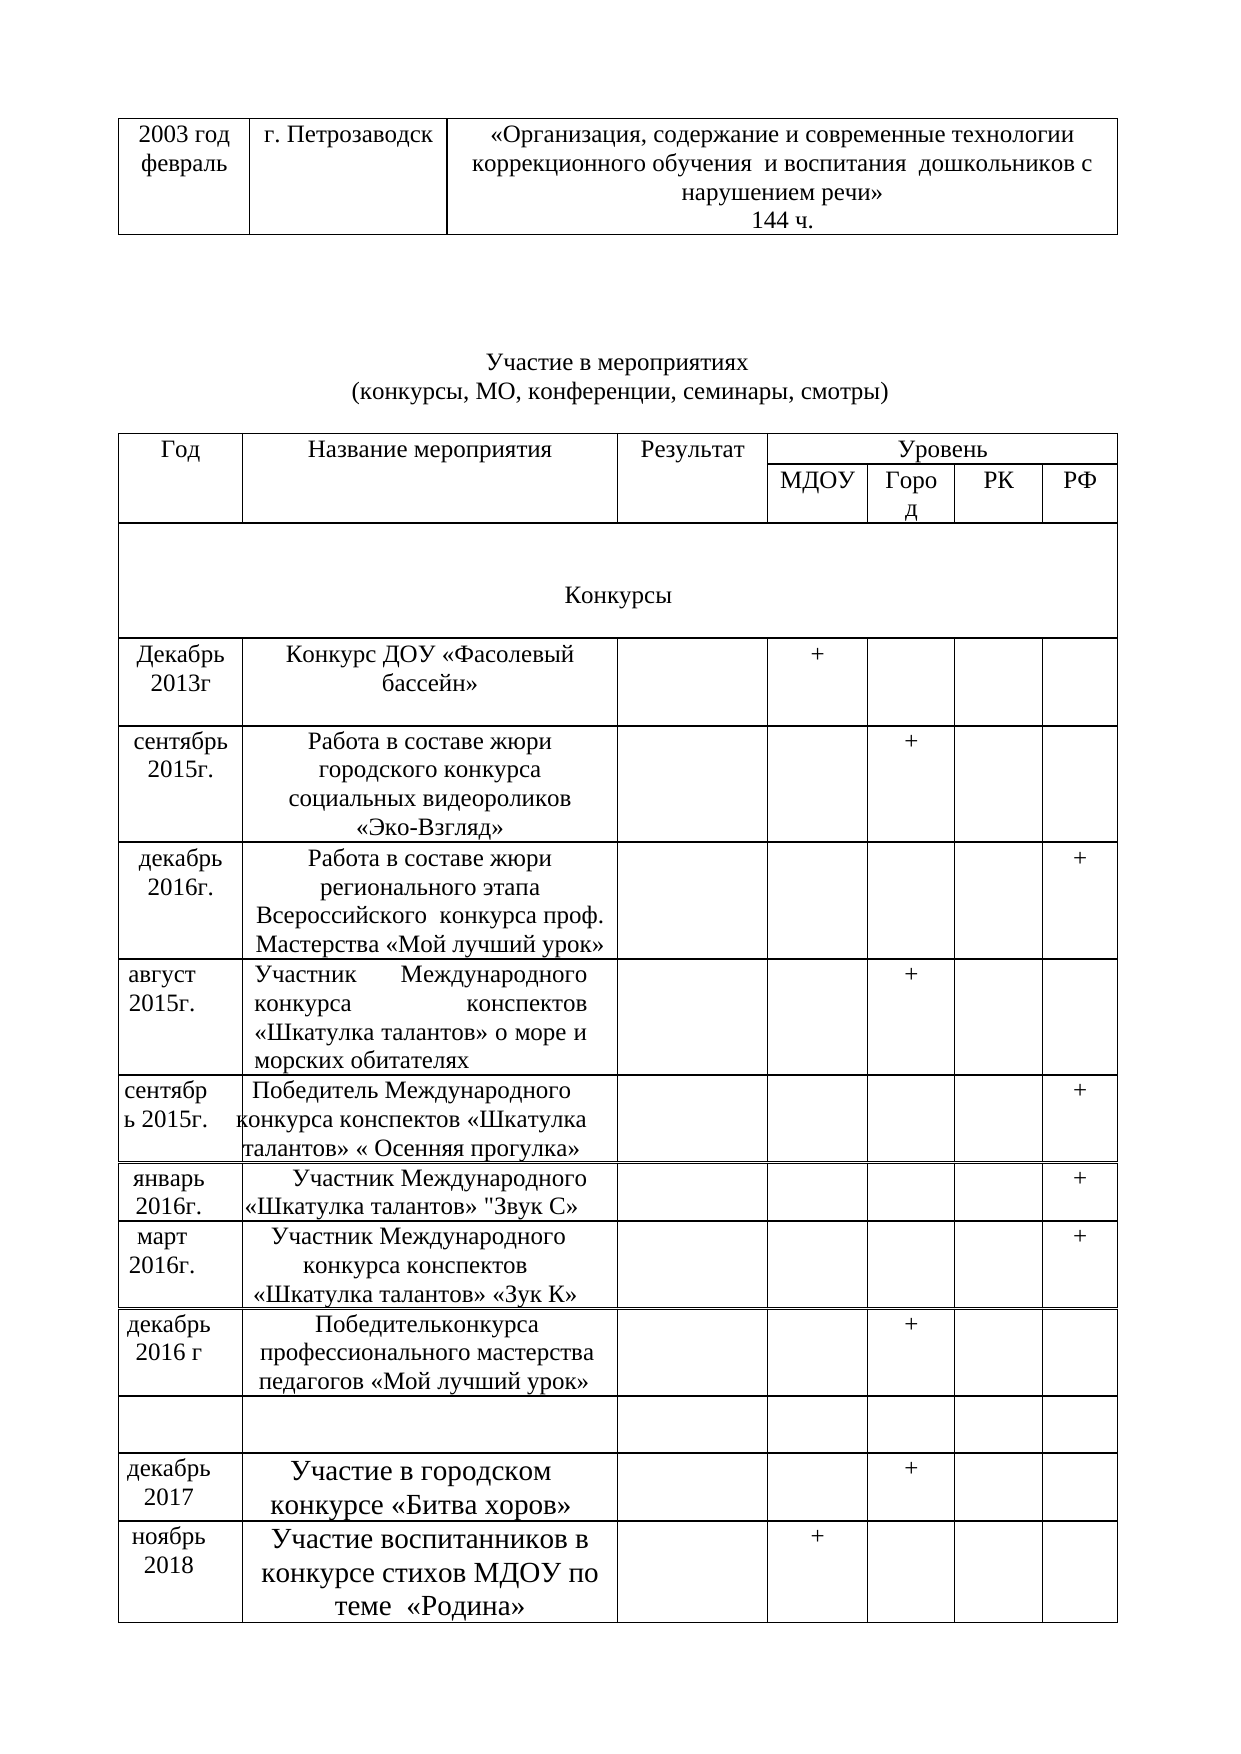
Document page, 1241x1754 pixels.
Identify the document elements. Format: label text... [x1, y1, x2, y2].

table_cell Работа в составе жюри городского конкурса социальных видеороликов «Эко-Взгляд» [243, 727, 617, 841]
table_cell г. Петрозаводск [250, 119, 446, 234]
table_cell [768, 1310, 867, 1395]
table_cell [1043, 727, 1117, 841]
table_cell Участие воспитанников в конкурсе стихов МДОУ по теме «Родина» [243, 1522, 617, 1622]
table_cell [1043, 639, 1117, 725]
table_cell [768, 727, 867, 841]
table_cell [868, 1522, 954, 1622]
table_cell сентябрь 2015г. [119, 1076, 242, 1161]
table_cell [1043, 1397, 1117, 1452]
table_cell [618, 727, 767, 841]
table_cell январь 2016г. [119, 1164, 242, 1220]
table_cell + [1043, 1164, 1117, 1220]
table_cell [1043, 1522, 1117, 1622]
table_cell Работа в составе жюри регионального этапа Всероссийского конкурса проф. Мастерства «Мой лучший урок» [243, 843, 617, 958]
table_cell [768, 960, 867, 1074]
table_cell [768, 1076, 867, 1161]
table_cell [768, 1397, 867, 1452]
table_cell МДОУ [768, 465, 867, 522]
table_cell август 2015г. [119, 960, 242, 1074]
table_cell [618, 1310, 767, 1395]
table_cell Победительконкурса профессионального мастерства педагогов «Мой лучший урок» [243, 1310, 617, 1395]
table_header Год [119, 434, 242, 522]
table_cell [868, 843, 954, 958]
table_cell Декабрь 2013г [119, 639, 242, 725]
table_cell + [868, 1454, 954, 1520]
table_cell [119, 1397, 242, 1452]
table_cell + [868, 727, 954, 841]
table_cell Город [868, 465, 954, 522]
table_cell [868, 1397, 954, 1452]
table_header Результат [618, 434, 767, 522]
table_cell [618, 1454, 767, 1520]
table_cell [243, 1397, 617, 1452]
table_cell + [1043, 1222, 1117, 1307]
table_cell «Организация, содержание и современные технологии коррекционного обучения и воспитания дошкольников с нарушением речи» 144 ч. [448, 119, 1117, 234]
table_cell [868, 1076, 954, 1161]
table_cell + [868, 960, 954, 1074]
table_cell Победитель Международного конкурса конспектов «Шкатулка талантов» « Осенняя прогулка» [243, 1076, 617, 1161]
table_header Название мероприятия [243, 434, 617, 522]
table_cell Участник Международного конкурса конспектов «Шкатулка талантов» «Зук К» [243, 1222, 617, 1307]
table_cell [618, 1222, 767, 1307]
table_cell ноябрь 2018 [119, 1522, 242, 1622]
table_cell [618, 1076, 767, 1161]
table_cell + [868, 1310, 954, 1395]
table_cell Конкурс ДОУ «Фасолевый бассейн» [243, 639, 617, 725]
table_cell [955, 639, 1042, 725]
table_cell 2003 год февраль [119, 119, 249, 234]
table_cell [955, 843, 1042, 958]
table_cell декабрь2017 [119, 1454, 242, 1520]
table_cell [618, 1522, 767, 1622]
table_cell [768, 1222, 867, 1307]
table_cell [618, 1164, 767, 1220]
table_cell [618, 960, 767, 1074]
table_cell [768, 843, 867, 958]
table_cell март 2016г. [119, 1222, 242, 1307]
table_cell декабрь 2016г. [119, 843, 242, 958]
table_cell [1043, 1310, 1117, 1395]
table_cell [1043, 960, 1117, 1074]
table_cell Участие в городском конкурсе «Битва хоров» [243, 1454, 617, 1520]
table_cell [955, 1522, 1042, 1622]
table_cell [618, 639, 767, 725]
text (конкурсы, МО, конференции, семинары, смотры) [118, 376, 1122, 405]
table_cell Участник Международного «Шкатулка талантов» "Звук С» [243, 1164, 617, 1220]
table_cell [868, 1164, 954, 1220]
table_cell + [1043, 1076, 1117, 1161]
table_header Уровень [768, 434, 1117, 463]
table_cell Конкурсы [119, 524, 1117, 637]
table_cell [768, 1164, 867, 1220]
table_cell [868, 1222, 954, 1307]
table_cell сентябрь 2015г. [119, 727, 242, 841]
table_cell [1043, 1454, 1117, 1520]
table_cell [868, 639, 954, 725]
table_cell + [768, 1522, 867, 1622]
table_cell РФ [1043, 465, 1117, 522]
table_cell декабрь 2016 г [119, 1310, 242, 1395]
table_cell [955, 727, 1042, 841]
table_cell [955, 1454, 1042, 1520]
table_cell [955, 1397, 1042, 1452]
table_cell РК [955, 465, 1042, 522]
table_cell [618, 1397, 767, 1452]
table_cell [955, 1310, 1042, 1395]
table_cell + [768, 639, 867, 725]
text Участие в мероприятиях [118, 347, 1122, 376]
table_cell [955, 1076, 1042, 1161]
table_cell Участник Международного конкурса конспектов «Шкатулка талантов» о море и морских обитателях [243, 960, 617, 1074]
table_cell [768, 1454, 867, 1520]
table_cell [955, 1222, 1042, 1307]
table_cell [955, 1164, 1042, 1220]
table_cell [618, 843, 767, 958]
table_cell + [1043, 843, 1117, 958]
table_cell [955, 960, 1042, 1074]
